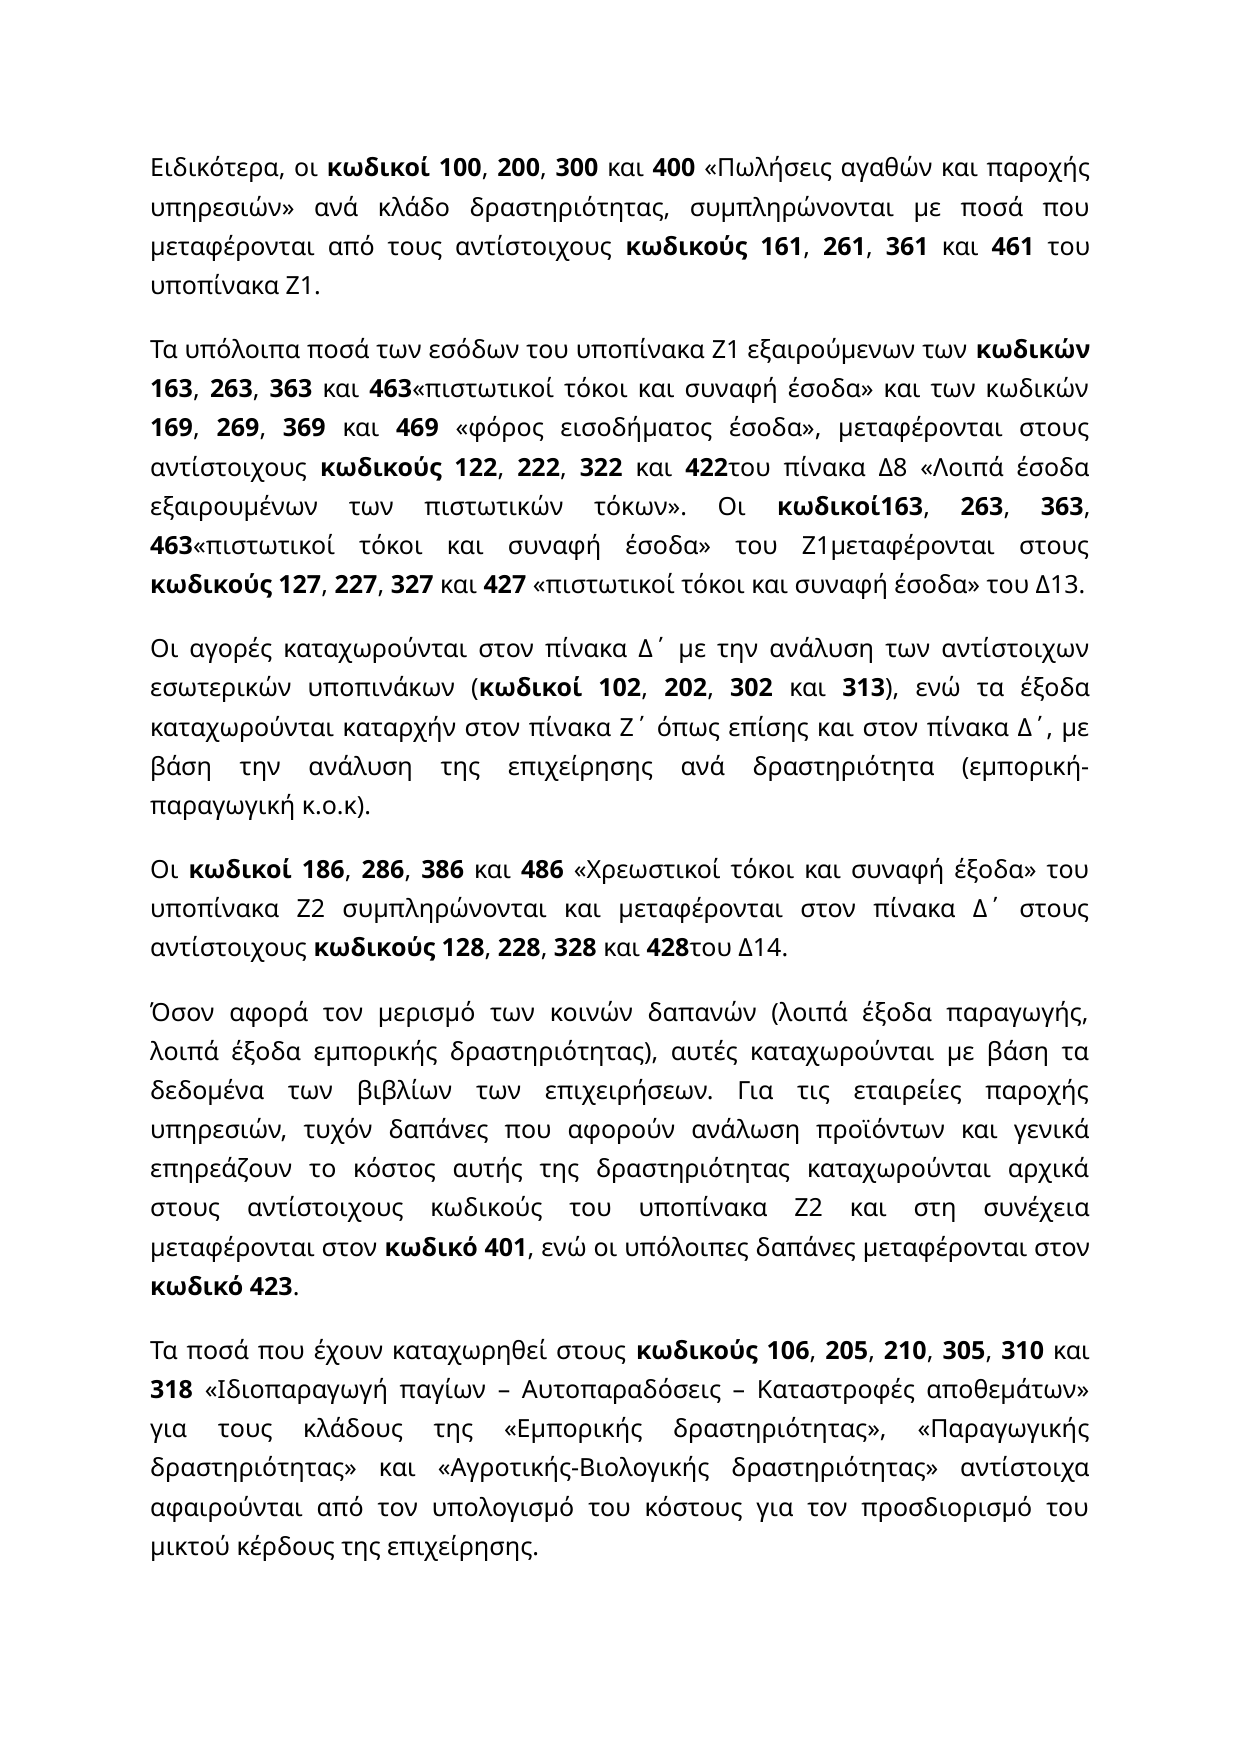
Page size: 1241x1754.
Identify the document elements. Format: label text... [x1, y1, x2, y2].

text Οι κωδικοί 186, 286, 386 και 486 «Χρεωστικοί τόκοι και συναφή έξοδα» του υποπίνακα Ζ2 συμπληρώνονται και μεταφέρονται στον πίνακα Δ΄ στους αντίστοιχους κωδικούς 128, 228, 328 και 428του Δ14. [150, 852, 1090, 964]
text Τα ποσά που έχουν καταχωρηθεί στους κωδικούς 106, 205, 210, 305, 310 και 318 «Ιδιοπαραγωγή παγίων – Αυτοπαραδόσεις – Καταστροφές αποθεμάτων» για τους κλάδους της «Εμπορικής δραστηριότητας», «Παραγωγικής δραστηριότητας» και «Αγροτικής-Βιολογικής δραστηριότητας» αντίστοιχα αφαιρούνται από τον υπολογισμό του κόστους για τον προσδιορισμό του μικτού κέρδους της επιχείρησης. [150, 1332, 1090, 1562]
text Όσον αφορά τον μερισμό των κοινών δαπανών (λοιπά έξοδα παραγωγής, λοιπά έξοδα εμπορικής δραστηριότητας), αυτές καταχωρούνται με βάση τα δεδομένα των βιβλίων των επιχειρήσεων. Για τις εταιρείες παροχής υπηρεσιών, τυχόν δαπάνες που αφορούν ανάλωση προϊόντων και γενικά επηρεάζουν το κόστος αυτής της δραστηριότητας καταχωρούνται αρχικά στους αντίστοιχους κωδικούς του υποπίνακα Ζ2 και στη συνέχεια μεταφέρονται στον κωδικό 401, ενώ οι υπόλοιπες δαπάνες μεταφέρονται στον κωδικό 423. [150, 994, 1090, 1302]
text Τα υπόλοιπα ποσά των εσόδων του υποπίνακα Ζ1 εξαιρούμενων των κωδικών 163, 263, 363 και 463«πιστωτικοί τόκοι και συναφή έσοδα» και των κωδικών 169, 269, 369 και 469 «φόρος εισοδήματος έσοδα», μεταφέρονται στους αντίστοιχους κωδικούς 122, 222, 322 και 422του πίνακα Δ8 «Λοιπά έσοδα εξαιρουμένων των πιστωτικών τόκων». Οι κωδικοί163, 263, 363, 463«πιστωτικοί τόκοι και συναφή έσοδα» του Ζ1μεταφέρονται στους κωδικούς 127, 227, 327 και 427 «πιστωτικοί τόκοι και συναφή έσοδα» του Δ13. [150, 332, 1090, 601]
text Ειδικότερα, οι κωδικοί 100, 200, 300 και 400 «Πωλήσεις αγαθών και παροχής υπηρεσιών» ανά κλάδο δραστηριότητας, συμπληρώνονται με ποσά που μεταφέρονται από τους αντίστοιχους κωδικούς 161, 261, 361 και 461 του υποπίνακα Ζ1. [150, 150, 1090, 302]
text Οι αγορές καταχωρούνται στον πίνακα Δ΄ με την ανάλυση των αντίστοιχων εσωτερικών υποπινάκων (κωδικοί 102, 202, 302 και 313), ενώ τα έξοδα καταχωρούνται καταρχήν στον πίνακα Ζ΄ όπως επίσης και στον πίνακα Δ΄, με βάση την ανάλυση της επιχείρησης ανά δραστηριότητα (εμπορική- παραγωγική κ.ο.κ). [150, 631, 1090, 822]
